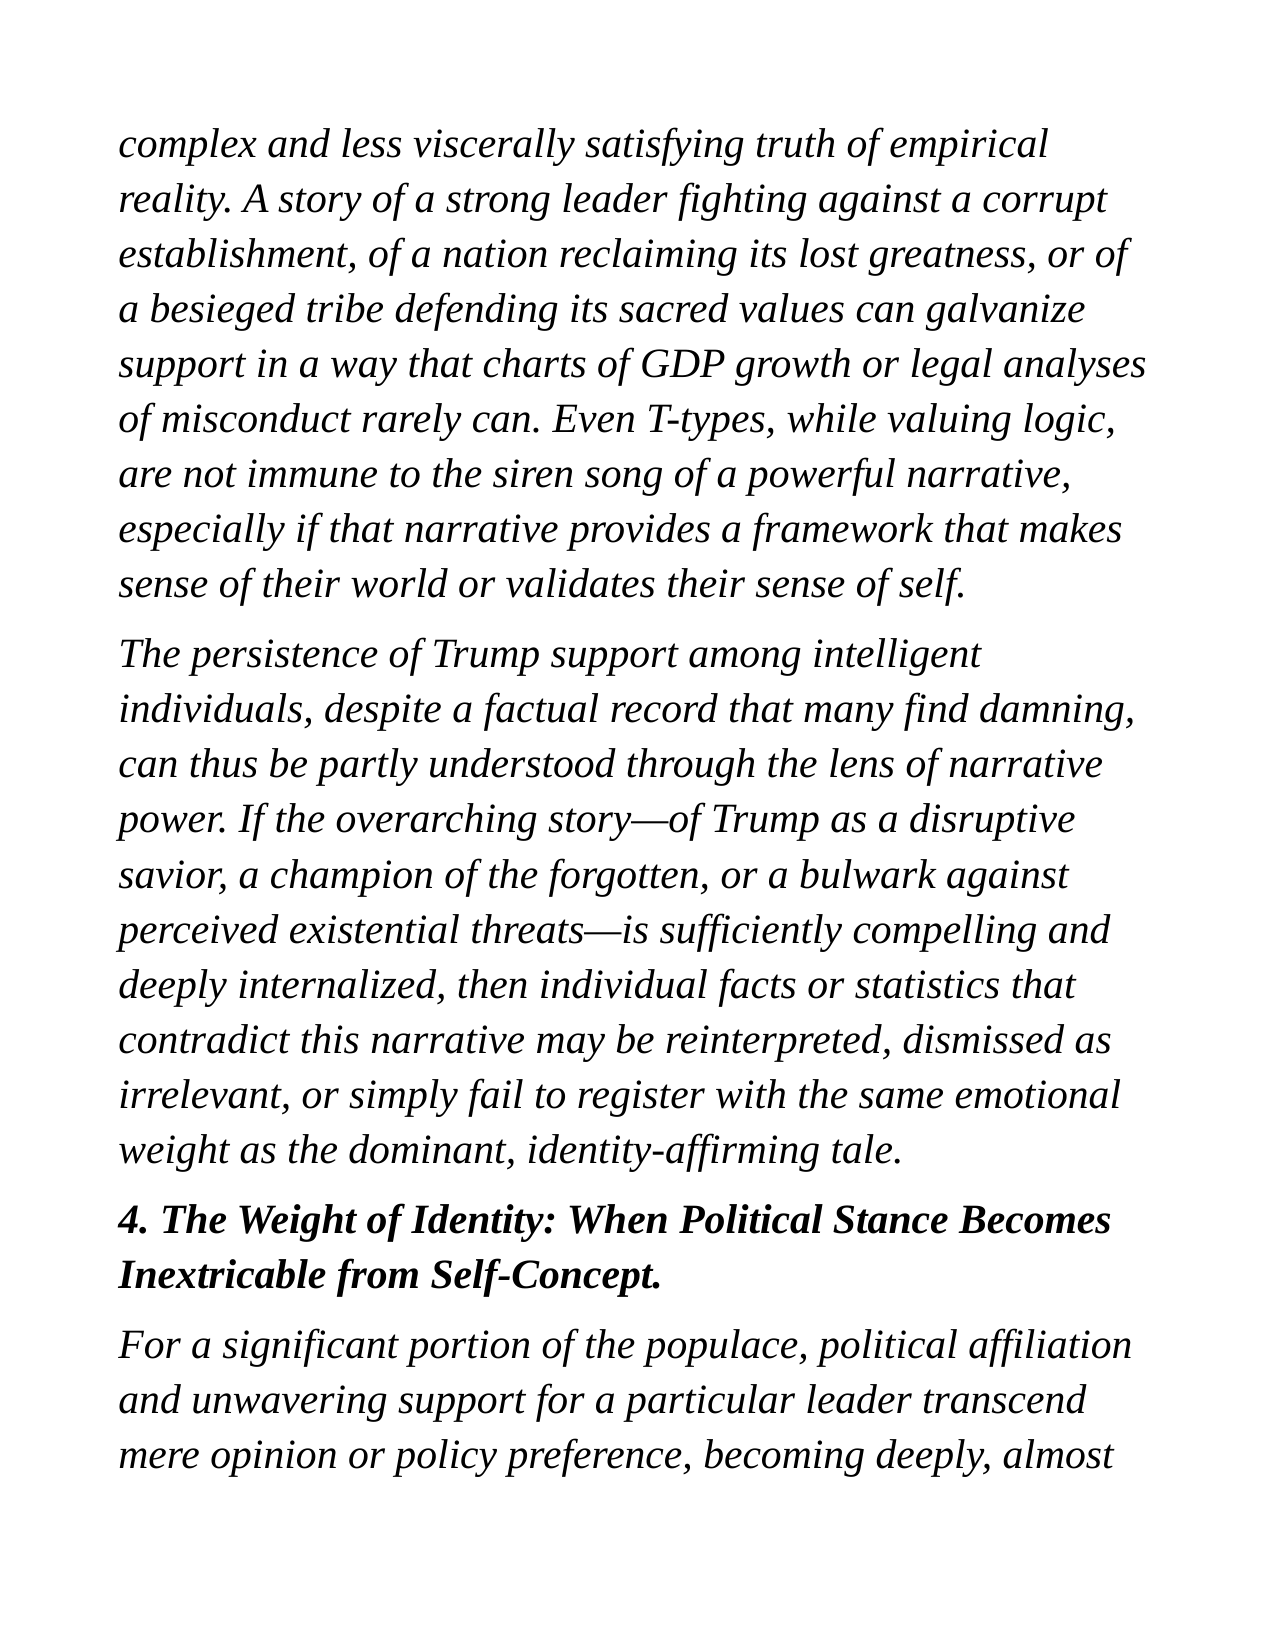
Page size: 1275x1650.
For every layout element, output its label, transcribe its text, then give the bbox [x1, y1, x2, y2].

text For a significant portion of the populace, political affiliation and unwavering support for a particular leader transcend mere opinion or policy preference, becoming deeply, almost [118, 1319, 1157, 1477]
text 4. The Weight of Identity: When Political Stance Becomes Inextricable from Self-Concept. [118, 1194, 1157, 1297]
text The persistence of Trump support among intelligent individuals, despite a factual record that many find damning, can thus be partly understood through the lens of narrative power. If the overarching story—of Trump as a disruptive savior, a champion of the forgotten, or a bulwark against perceived existential threats—is sufficiently compelling and deeply internalized, then individual facts or statistics that contradict this narrative may be reinterpreted, dismissed as irrelevant, or simply fail to register with the same emotional weight as the dominant, identity-affirming tale. [118, 629, 1157, 1172]
text complex and less viscerally satisfying truth of empirical reality. A story of a strong leader fighting against a corrupt establishment, of a nation reclaiming its lost greatness, or of a besieged tribe defending its sacred values can galvanize support in a way that charts of GDP growth or legal analyses of misconduct rarely can. Even T-types, while valuing logic, are not immune to the siren song of a powerful narrative, especially if that narrative provides a framework that makes sense of their world or validates their sense of self. [118, 118, 1157, 607]
